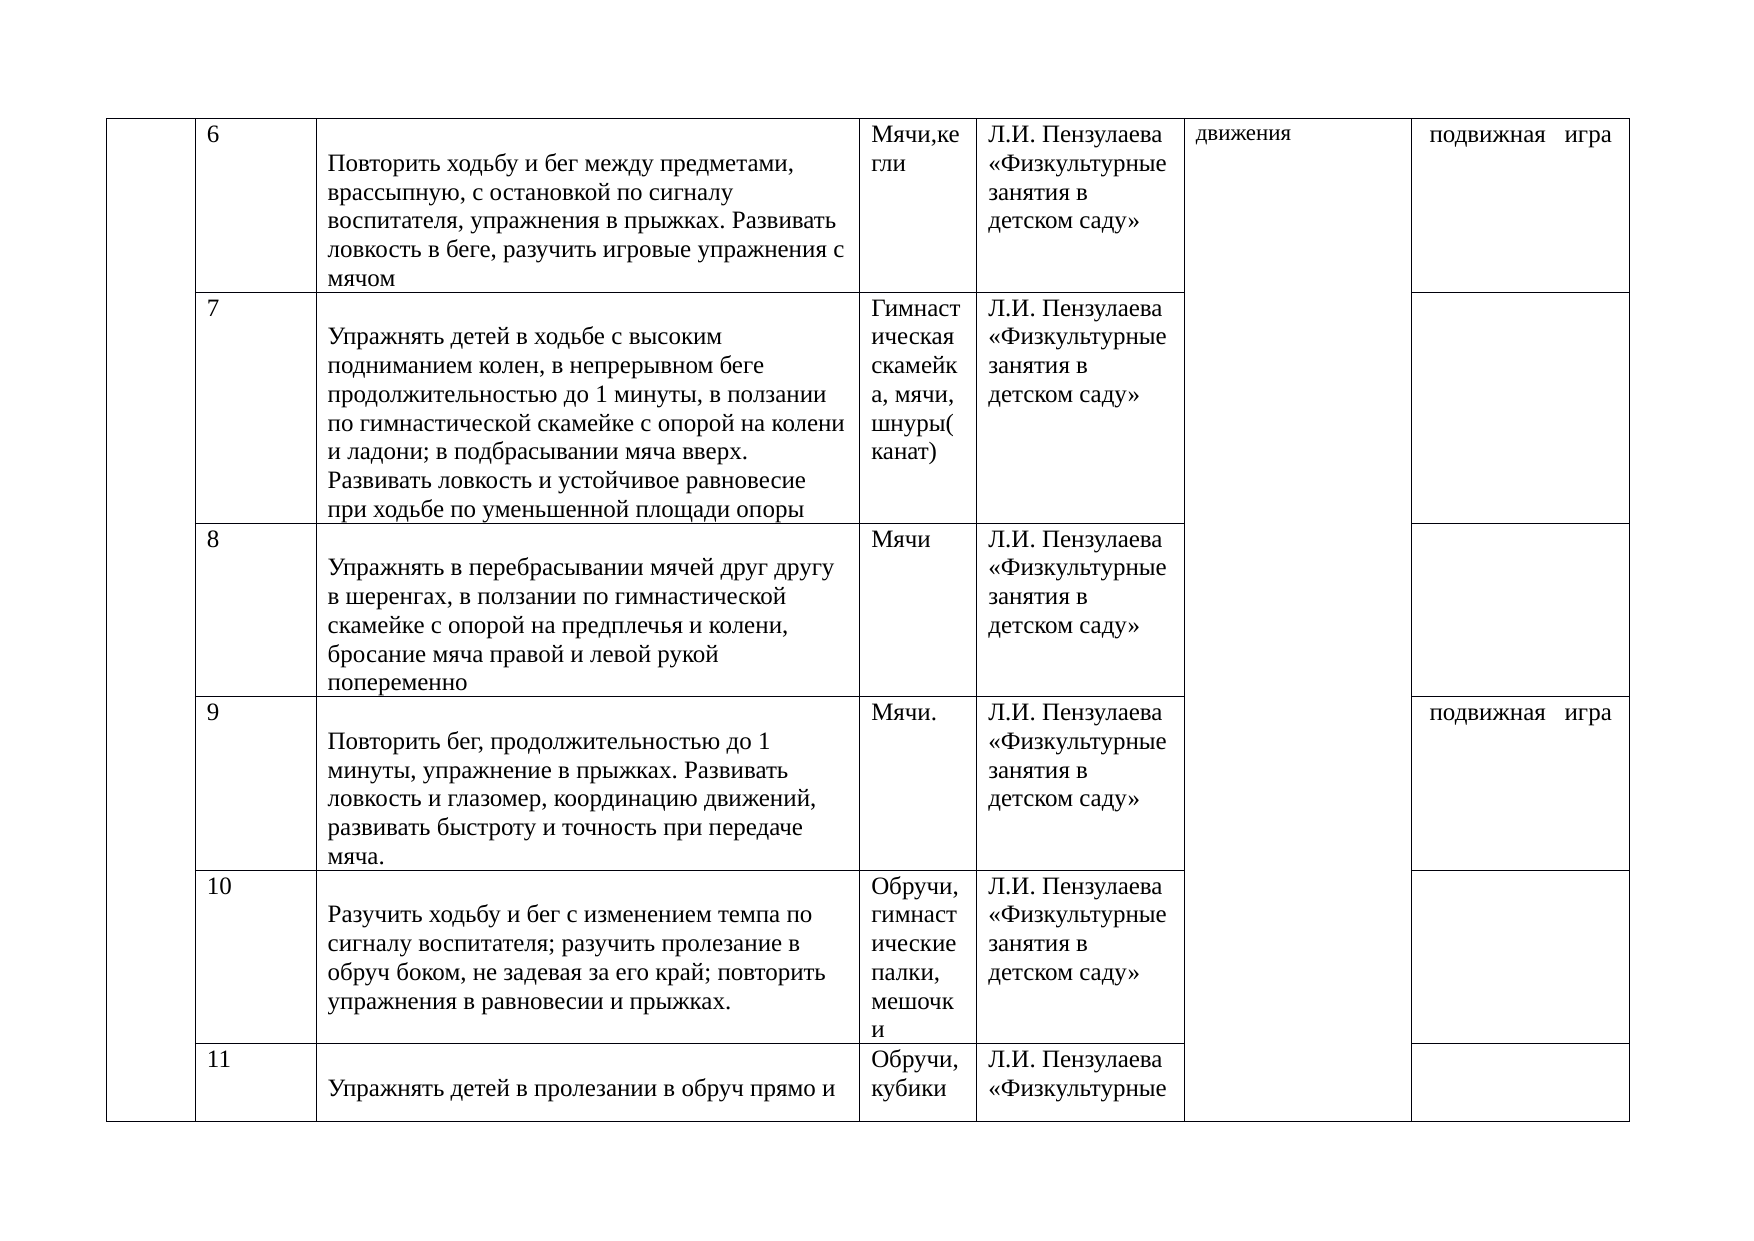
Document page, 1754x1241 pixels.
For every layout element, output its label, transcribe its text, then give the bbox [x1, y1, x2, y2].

table_cell 10 [196, 871, 316, 1043]
table_cell Упражнять в перебрасывании мячей друг другу в шеренгах, в ползании по гимнастической скамейке с опорой на предплечья и колени, бросание мяча правой и левой рукой попеременно [317, 524, 859, 696]
table_cell Л.И. Пензулаева «Физкультурные занятия в детском саду» [977, 697, 1184, 870]
table_cell Повторить ходьбу и бег между предметами, врассыпную, с остановкой по сигналу воспитателя, упражнения в прыжках. Развивать ловкость в беге, разучить игровые упражнения с мячом [317, 119, 859, 292]
table_cell Мячи,кегли [860, 119, 976, 292]
table_cell Гимнастическая скамейка, мячи, шнуры( канат) [860, 293, 976, 523]
table_cell Упражнять детей в ходьбе с высоким подниманием колен, в непрерывном беге продолжительностью до 1 минуты, в ползании по гимнастической скамейке с опорой на колени и ладони; в подбрасывании мяча вверх. Развивать ловкость и устойчивое равновесие при ходьбе по уменьшенной площади опоры [317, 293, 859, 523]
table_cell Упражнять детей в пролезании в обруч прямо и [317, 1044, 859, 1121]
table_cell [1412, 1044, 1629, 1121]
table_cell подвижная игра [1412, 119, 1629, 292]
table_cell [1412, 524, 1629, 696]
table_cell 9 [196, 697, 316, 870]
table_cell 8 [196, 524, 316, 696]
table_cell Л.И. Пензулаева «Физкультурные [977, 1044, 1184, 1121]
table_cell Разучить ходьбу и бег с изменением темпа по сигналу воспитателя; разучить пролезание в обруч боком, не задевая за его край; повторить упражнения в равновесии и прыжках. [317, 871, 859, 1043]
table_cell 11 [196, 1044, 316, 1121]
table_cell Обручи, гимнастические палки, мешочки [860, 871, 976, 1043]
table_cell Повторить бег, продолжительностью до 1 минуты, упражнение в прыжках. Развивать ловкость и глазомер, координацию движений, развивать быстроту и точность при передаче мяча. [317, 697, 859, 870]
table_cell Мячи [860, 524, 976, 696]
table_cell Л.И. Пензулаева «Физкультурные занятия в детском саду» [977, 524, 1184, 696]
table_cell [1412, 871, 1629, 1043]
table_cell Л.И. Пензулаева «Физкультурные занятия в детском саду» [977, 119, 1184, 292]
table_cell Мячи. [860, 697, 976, 870]
table_cell [1412, 293, 1629, 523]
table_cell Обручи, кубики [860, 1044, 976, 1121]
table_cell 6 [196, 119, 316, 292]
table_cell подвижная игра [1412, 697, 1629, 870]
table_cell Л.И. Пензулаева «Физкультурные занятия в детском саду» [977, 293, 1184, 523]
table_cell 7 [196, 293, 316, 523]
table_cell движения [1185, 119, 1411, 1121]
table_cell [107, 119, 195, 1121]
table_cell Л.И. Пензулаева «Физкультурные занятия в детском саду» [977, 871, 1184, 1043]
